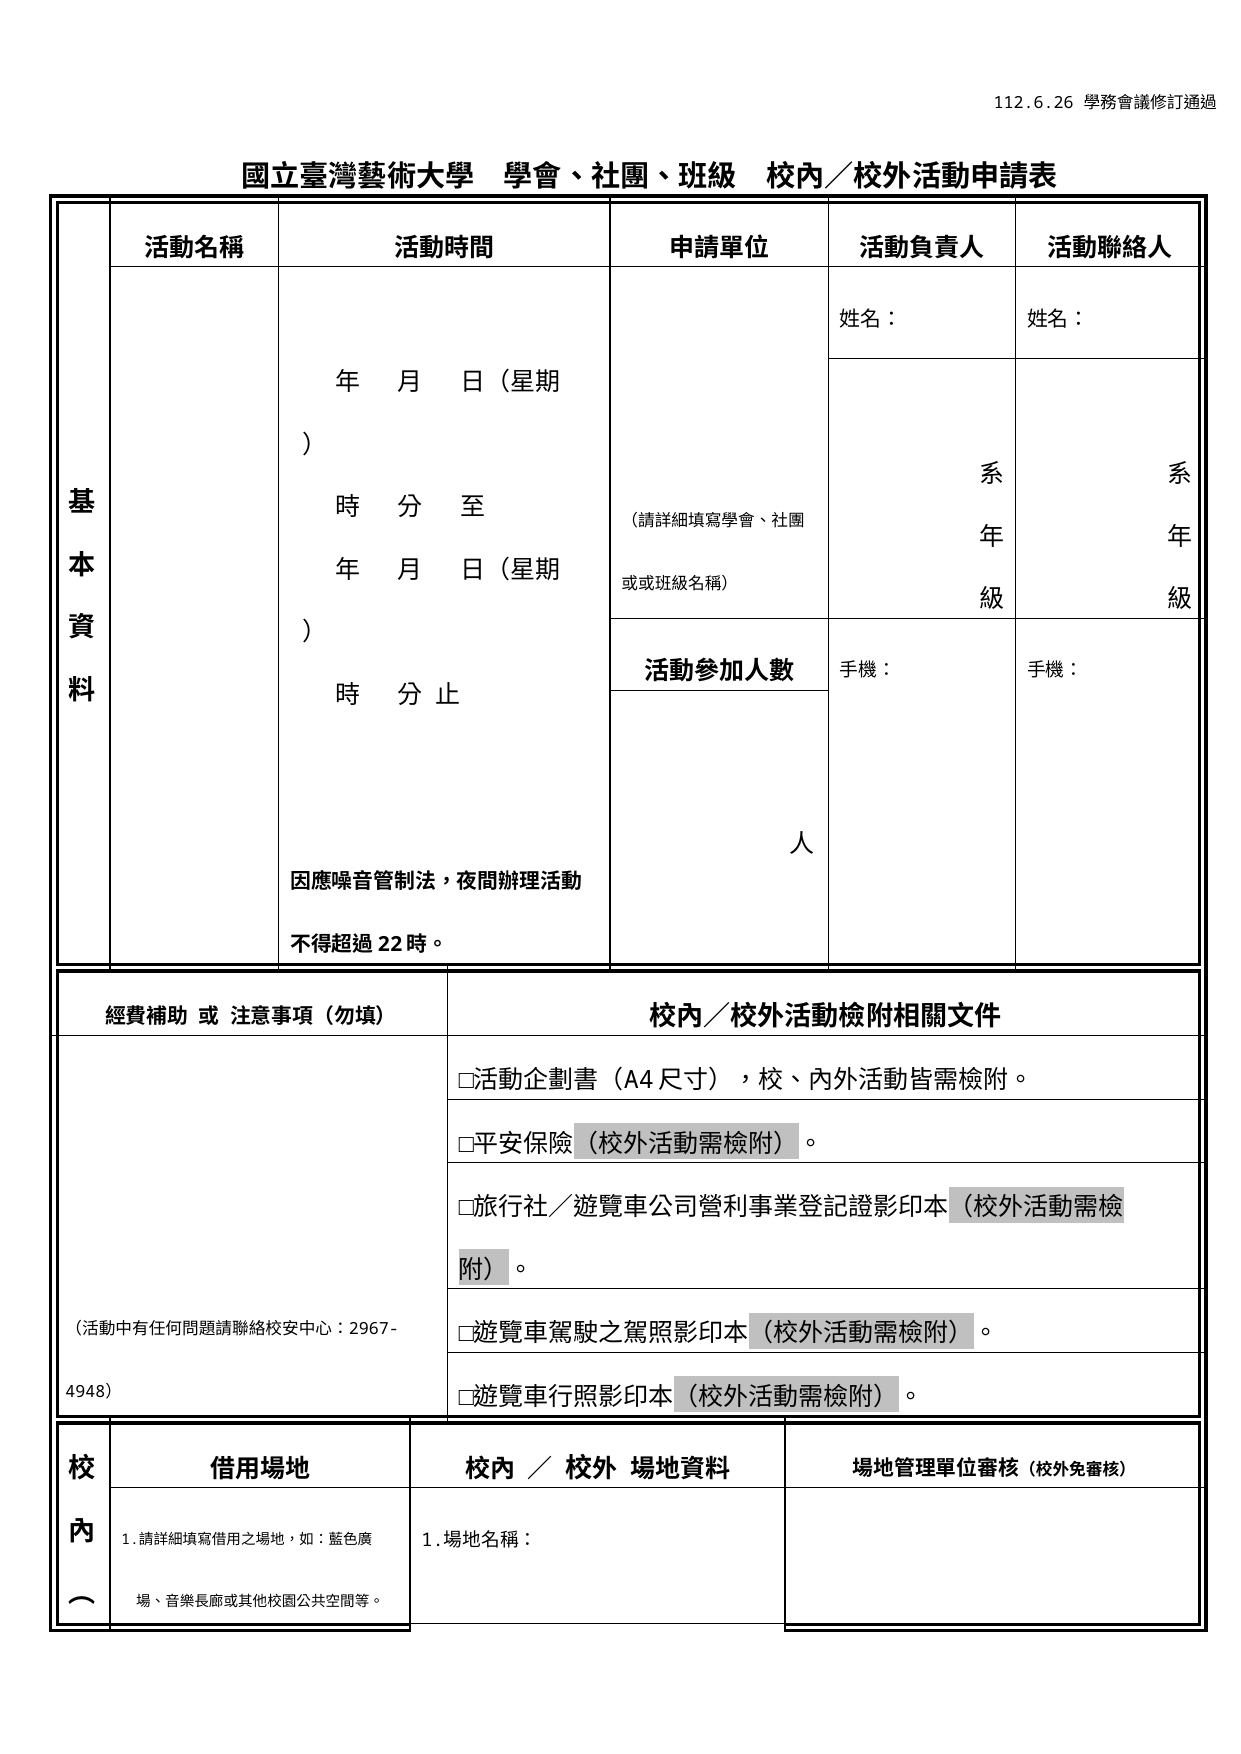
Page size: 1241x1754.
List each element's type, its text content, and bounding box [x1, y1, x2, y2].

text 國立臺灣藝術大學 學會、社團、班級 校內／校外活動申請表 [24, 132, 1217, 194]
table_cell 場地管理單位審核（校外免審核） [786, 1415, 1203, 1487]
table_cell 系 年級 [1016, 359, 1198, 618]
table_cell □遊覽車行照影印本（校外活動需檢附）。 [448, 1353, 1198, 1415]
table_cell [786, 1488, 1198, 1622]
table_cell 姓名： [1016, 267, 1198, 358]
table_header 活動名稱 [111, 204, 278, 266]
table_cell 活動參加人數 [611, 619, 828, 689]
table_cell 校 內 ︵ [54, 1415, 109, 1622]
table_header 活動負責人 [829, 204, 1015, 266]
table_cell □旅行社／遊覽車公司營利事業登記證影印本（校外活動需檢附）。 [448, 1163, 1198, 1288]
table_cell [111, 267, 278, 963]
table_cell 系 年級 [829, 359, 1015, 618]
table_cell □平安保險（校外活動需檢附）。 [448, 1100, 1198, 1162]
table_cell 手機： [829, 619, 1015, 963]
table_cell （請詳細填寫學會、社團或或班級名稱） [611, 267, 828, 618]
table_cell （活動中有任何問題請聯絡校安中心：2967-4948） [59, 1036, 447, 1415]
table_cell [1016, 963, 1203, 1035]
table_cell □遊覽車駕駛之駕照影印本（校外活動需檢附）。 [448, 1289, 1198, 1352]
table_header 基本資料 [54, 198, 109, 963]
table_cell 借用場地 [111, 1425, 409, 1487]
table_header 申請單位 [611, 204, 828, 266]
table_cell 姓名： [829, 267, 1015, 358]
table_cell 年 月 日（星期 ） 時 分 至 年 月 日（星期 ） 時 分 止 因應噪音管制法，夜間辦理活動不得超過22時。 [279, 267, 609, 963]
table_header 活動聯絡人 [1016, 198, 1203, 266]
table_cell 校內／校外活動檢附相關文件 [448, 973, 1198, 1035]
table_header 活動時間 [279, 204, 609, 266]
table_cell 經費補助 或 注意事項（勿填） [54, 963, 109, 1035]
table_cell 校內 ／ 校外 場地資料 [411, 1425, 784, 1487]
table_cell □活動企劃書（A4尺寸），校、內外活動皆需檢附。 [448, 1036, 1198, 1098]
table_cell 手機： [1016, 619, 1198, 963]
table_cell 1.場地名稱： [411, 1488, 784, 1622]
table_cell 人 [611, 691, 828, 963]
table_cell 1.請詳細填寫借用之場地，如：藍色廣場、音樂長廊或其他校園公共空間等。 [111, 1488, 409, 1622]
table_cell 經費補助 或 注意事項（勿填） [59, 973, 447, 1035]
